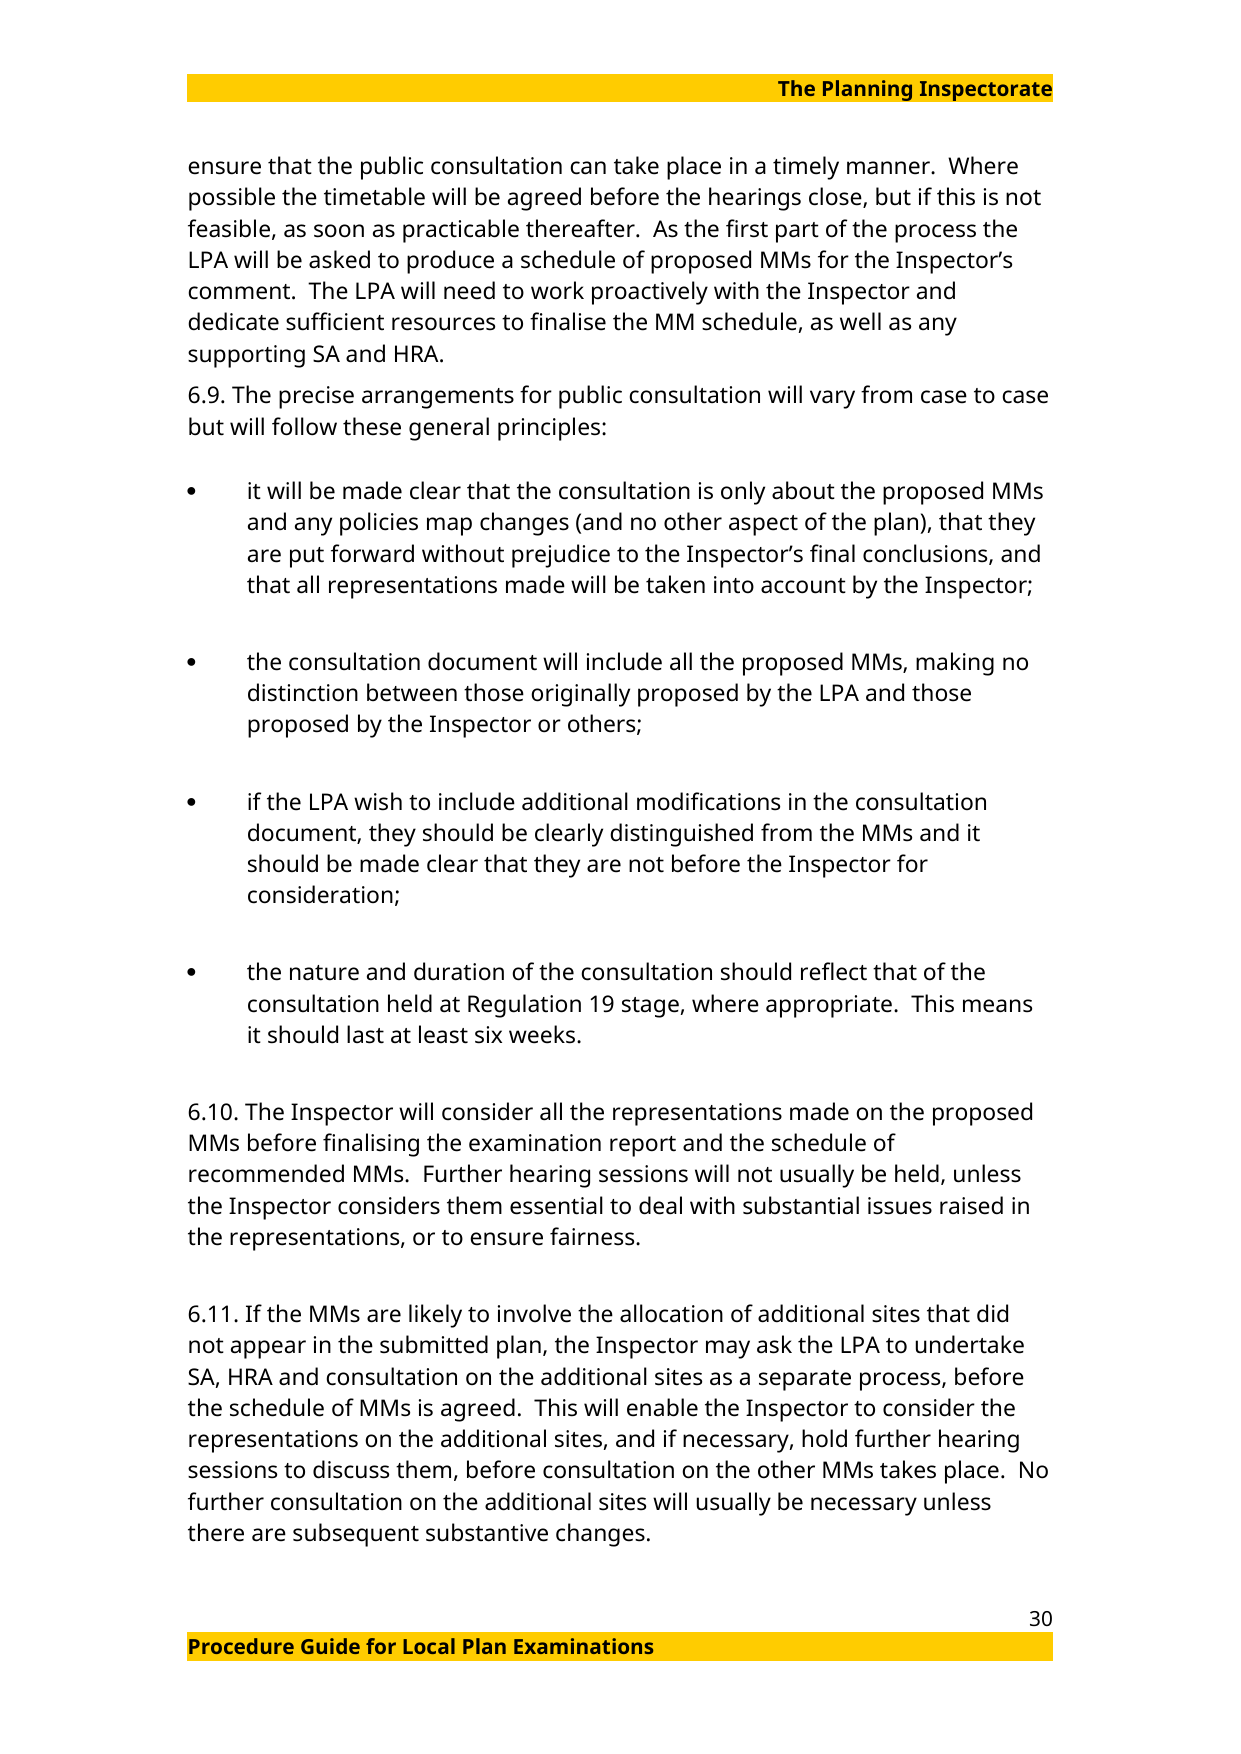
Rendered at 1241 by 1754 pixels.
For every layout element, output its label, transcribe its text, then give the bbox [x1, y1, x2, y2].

list the nature and duration of the consultation should reflect that of the consultation held at Regulation 19 stage, where appropriate. This means it should last at least six weeks. [187, 956, 1053, 1050]
text 6.10. The Inspector will consider all the representations made on the proposed MMs before finalising the examination report and the schedule of recommended MMs. Further hearing sessions will not usually be held, unless the Inspector considers them essential to deal with substantial issues raised in the representations, or to ensure fairness. [187, 1096, 1053, 1252]
text 6.9. The precise arrangements for public consultation will vary from case to case but will follow these general principles: [187, 379, 1053, 442]
list the consultation document will include all the proposed MMs, making no distinction between those originally proposed by the LPA and those proposed by the Inspector or others; [187, 646, 1053, 739]
text ensure that the public consultation can take place in a timely manner. Where possible the timetable will be agreed before the hearings close, but if this is not feasible, as soon as practicable thereafter. As the first part of the process the LPA will be asked to produce a schedule of proposed MMs for the Inspector’s comment. The LPA will need to work proactively with the Inspector and dedicate sufficient resources to finalise the MM schedule, as well as any supporting SA and HRA. [187, 150, 1053, 369]
text 6.11. If the MMs are likely to involve the allocation of additional sites that did not appear in the submitted plan, the Inspector may ask the LPA to undertake SA, HRA and consultation on the additional sites as a separate process, before the schedule of MMs is agreed. This will enable the Inspector to consider the representations on the additional sites, and if necessary, hold further hearing sessions to discuss them, before consultation on the other MMs takes place. No further consultation on the additional sites will usually be necessary unless there are subsequent substantive changes. [187, 1298, 1053, 1548]
list it will be made clear that the consultation is only about the proposed MMs and any policies map changes (and no other aspect of the plan), that they are put forward without prejudice to the Inspector’s final conclusions, and that all representations made will be taken into account by the Inspector; [187, 475, 1053, 600]
list if the LPA wish to include additional modifications in the consultation document, they should be clearly distinguished from the MMs and it should be made clear that they are not before the Inspector for consideration; [187, 785, 1053, 910]
